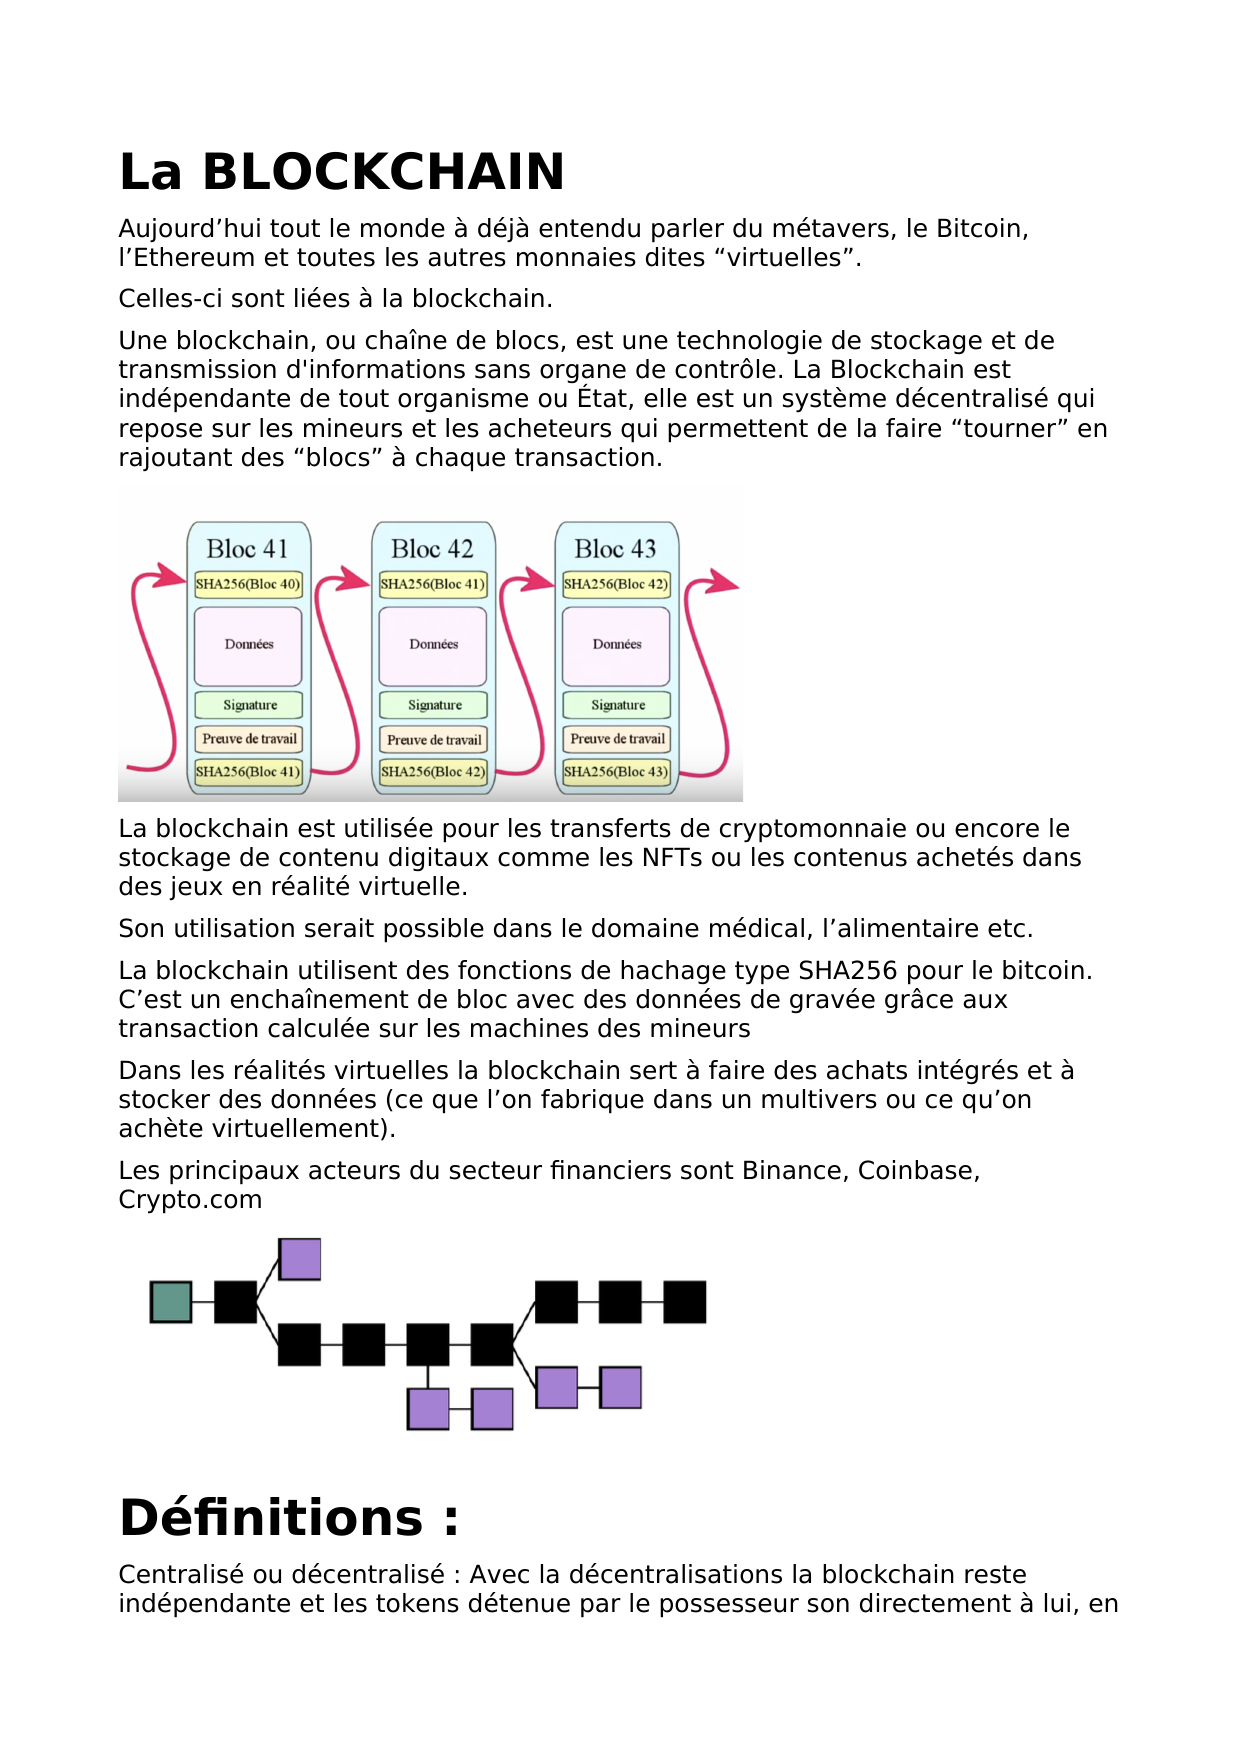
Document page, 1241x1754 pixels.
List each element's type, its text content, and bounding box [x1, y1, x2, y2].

text Une blockchain, ou chaîne de blocs, est une technologie de stockage et de transmission d'informations sans organe de contrôle. La Blockchain est indépendante de tout organisme ou État, elle est un système décentralisé qui repose sur les mineurs et les acheteurs qui permettent de la faire “tourner” en rajoutant des “blocs” à chaque transaction. [118, 326, 1122, 472]
text Centralisé ou décentralisé : Avec la décentralisations la blockchain reste indépendante et les tokens détenue par le possesseur son directement à lui, en [118, 1560, 1122, 1618]
text Son utilisation serait possible dans le domaine médical, l’alimentaire etc. [118, 914, 1122, 943]
text Aujourd’hui tout le monde à déjà entendu parler du métavers, le Bitcoin, l’Ethereum et toutes les autres monnaies dites “virtuelles”. [118, 214, 1122, 272]
subtitle La BLOCKCHAIN [118, 143, 1122, 201]
text La blockchain utilisent des fonctions de hachage type SHA256 pour le bitcoin. C’est un enchaînement de bloc avec des données de gravée grâce aux transaction calculée sur les machines des mineurs [118, 956, 1122, 1043]
text La blockchain est utilisée pour les transferts de cryptomonnaie ou encore le stockage de contenu digitaux comme les NFTs ou les contenus achetés dans des jeux en réalité virtuelle. [118, 814, 1122, 902]
text Dans les réalités virtuelles la blockchain sert à faire des achats intégrés et à stocker des données (ce que l’on fabrique dans un multivers ou ce qu’on achète virtuellement). [118, 1056, 1122, 1143]
picture [118, 484, 744, 802]
subtitle Définitions : [118, 1489, 1122, 1547]
text Les principaux acteurs du secteur financiers sont Binance, Coinbase, Crypto.com [118, 1156, 1122, 1214]
picture [118, 1226, 744, 1452]
text Celles-ci sont liées à la blockchain. [118, 285, 1122, 314]
